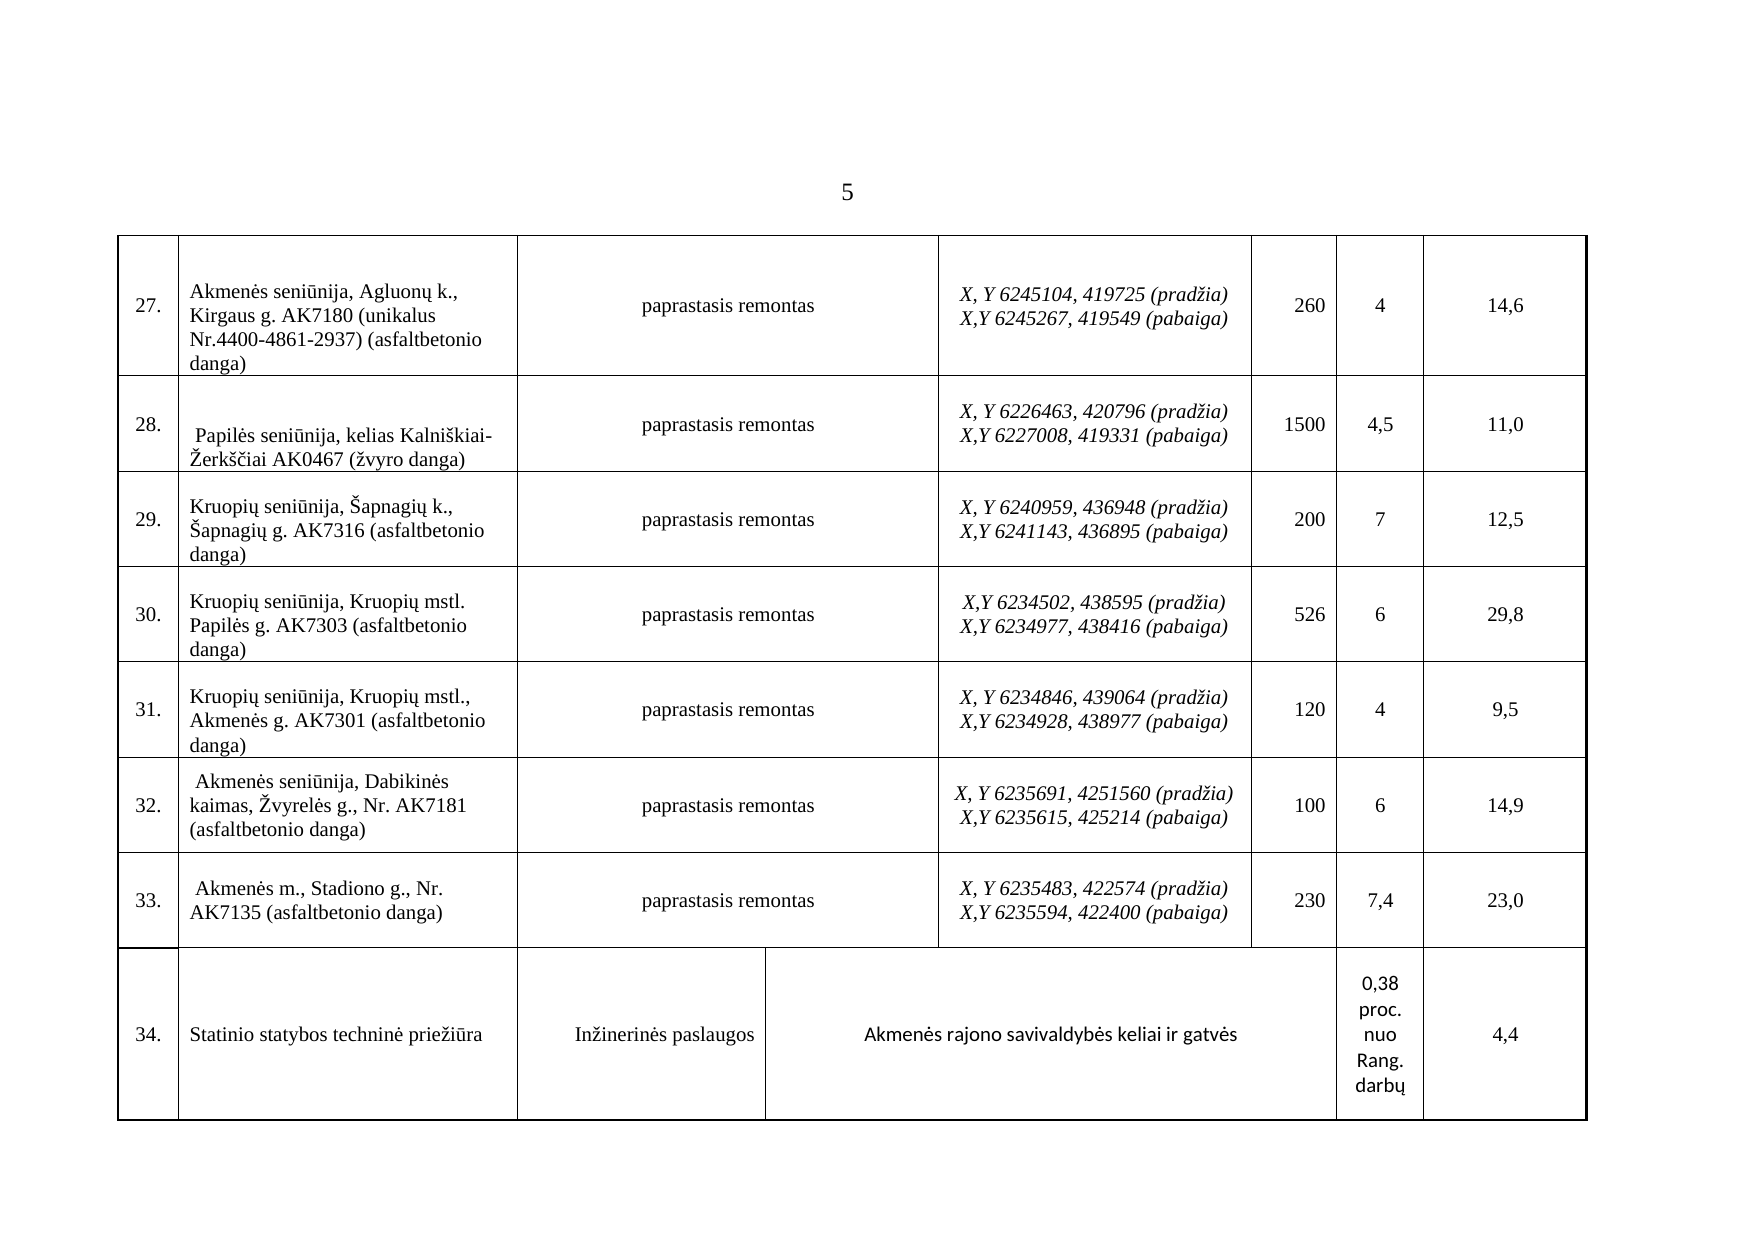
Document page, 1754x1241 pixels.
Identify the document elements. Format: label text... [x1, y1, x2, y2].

table_cell paprastasis remontas [518, 376, 938, 471]
table_cell 100 [1252, 758, 1336, 852]
table_cell 30. [119, 567, 178, 661]
table_cell 9,5 [1424, 662, 1585, 757]
table_cell 29,8 [1424, 567, 1585, 661]
table_cell 14,9 [1424, 758, 1585, 852]
table_cell Kruopių seniūnija, Kruopių mstl., Akmenės g. AK7301 (asfaltbetonio danga) [179, 662, 517, 757]
table_cell 23,0 [1424, 853, 1585, 947]
table_cell 27. [119, 236, 178, 375]
table_cell paprastasis remontas [518, 853, 938, 947]
table_cell paprastasis remontas [518, 472, 938, 566]
table_cell X, Y 6235483, 422574 (pradžia) X,Y 6235594, 422400 (pabaiga) [939, 853, 1251, 947]
table_cell Akmenės seniūnija, Dabikinės kaimas, Žvyrelės g., Nr. AK7181 (asfaltbetonio danga) [179, 758, 517, 852]
table_cell 14,6 [1424, 236, 1585, 375]
table_cell X,Y 6234502, 438595 (pradžia) X,Y 6234977, 438416 (pabaiga) [939, 567, 1251, 661]
table_cell 11,0 [1424, 376, 1585, 471]
table_cell Papilės seniūnija, kelias Kalniškiai-Žerkščiai AK0467 (žvyro danga) [179, 376, 517, 471]
table_cell 7 [1337, 472, 1423, 566]
table_cell Akmenės m., Stadiono g., Nr. AK7135 (asfaltbetonio danga) [179, 853, 517, 947]
table_cell 7,4 [1337, 853, 1423, 947]
table_cell 260 [1252, 236, 1336, 375]
table_cell X, Y 6226463, 420796 (pradžia) X,Y 6227008, 419331 (pabaiga) [939, 376, 1251, 471]
table_cell 12,5 [1424, 472, 1585, 566]
table_cell 4 [1337, 662, 1423, 757]
table_cell paprastasis remontas [518, 662, 938, 757]
table_cell 0,38 proc. nuo Rang. darbų [1337, 948, 1423, 1119]
table_cell Statinio statybos techninė priežiūra [179, 948, 517, 1119]
table_cell 230 [1252, 853, 1336, 947]
table_cell 33. [119, 853, 178, 947]
table_cell paprastasis remontas [518, 236, 938, 375]
table_cell 1500 [1252, 376, 1336, 471]
table_cell X, Y 6245104, 419725 (pradžia) X,Y 6245267, 419549 (pabaiga) [939, 236, 1251, 375]
table_cell paprastasis remontas [518, 567, 938, 661]
table_cell Akmenės seniūnija, Agluonų k., Kirgaus g. AK7180 (unikalus Nr.4400-4861-2937) (asfaltbetonio danga) [179, 236, 517, 375]
table_cell 29. [119, 472, 178, 566]
table_cell 28. [119, 376, 178, 471]
table_cell Akmenės rajono savivaldybės keliai ir gatvės [766, 948, 1336, 1119]
table_cell 34. [119, 949, 178, 1119]
table_cell X, Y 6240959, 436948 (pradžia) X,Y 6241143, 436895 (pabaiga) [939, 472, 1251, 566]
table_cell 526 [1252, 567, 1336, 661]
table_cell X, Y 6235691, 4251560 (pradžia) X,Y 6235615, 425214 (pabaiga) [939, 758, 1251, 852]
table_cell 4,5 [1337, 376, 1423, 471]
table_cell 6 [1337, 567, 1423, 661]
table_cell 200 [1252, 472, 1336, 566]
table_cell Kruopių seniūnija, Kruopių mstl. Papilės g. AK7303 (asfaltbetonio danga) [179, 567, 517, 661]
table_cell Kruopių seniūnija, Šapnagių k., Šapnagių g. AK7316 (asfaltbetonio danga) [179, 472, 517, 566]
table_cell 6 [1337, 758, 1423, 852]
table_cell 4 [1337, 236, 1423, 375]
table_cell 4,4 [1424, 948, 1585, 1119]
table_cell X, Y 6234846, 439064 (pradžia) X,Y 6234928, 438977 (pabaiga) [939, 662, 1251, 757]
table_cell 120 [1252, 662, 1336, 757]
table_cell 32. [119, 758, 178, 852]
table_cell Inžinerinės paslaugos [518, 948, 765, 1119]
table_cell 31. [119, 662, 178, 757]
table_cell paprastasis remontas [518, 758, 938, 852]
